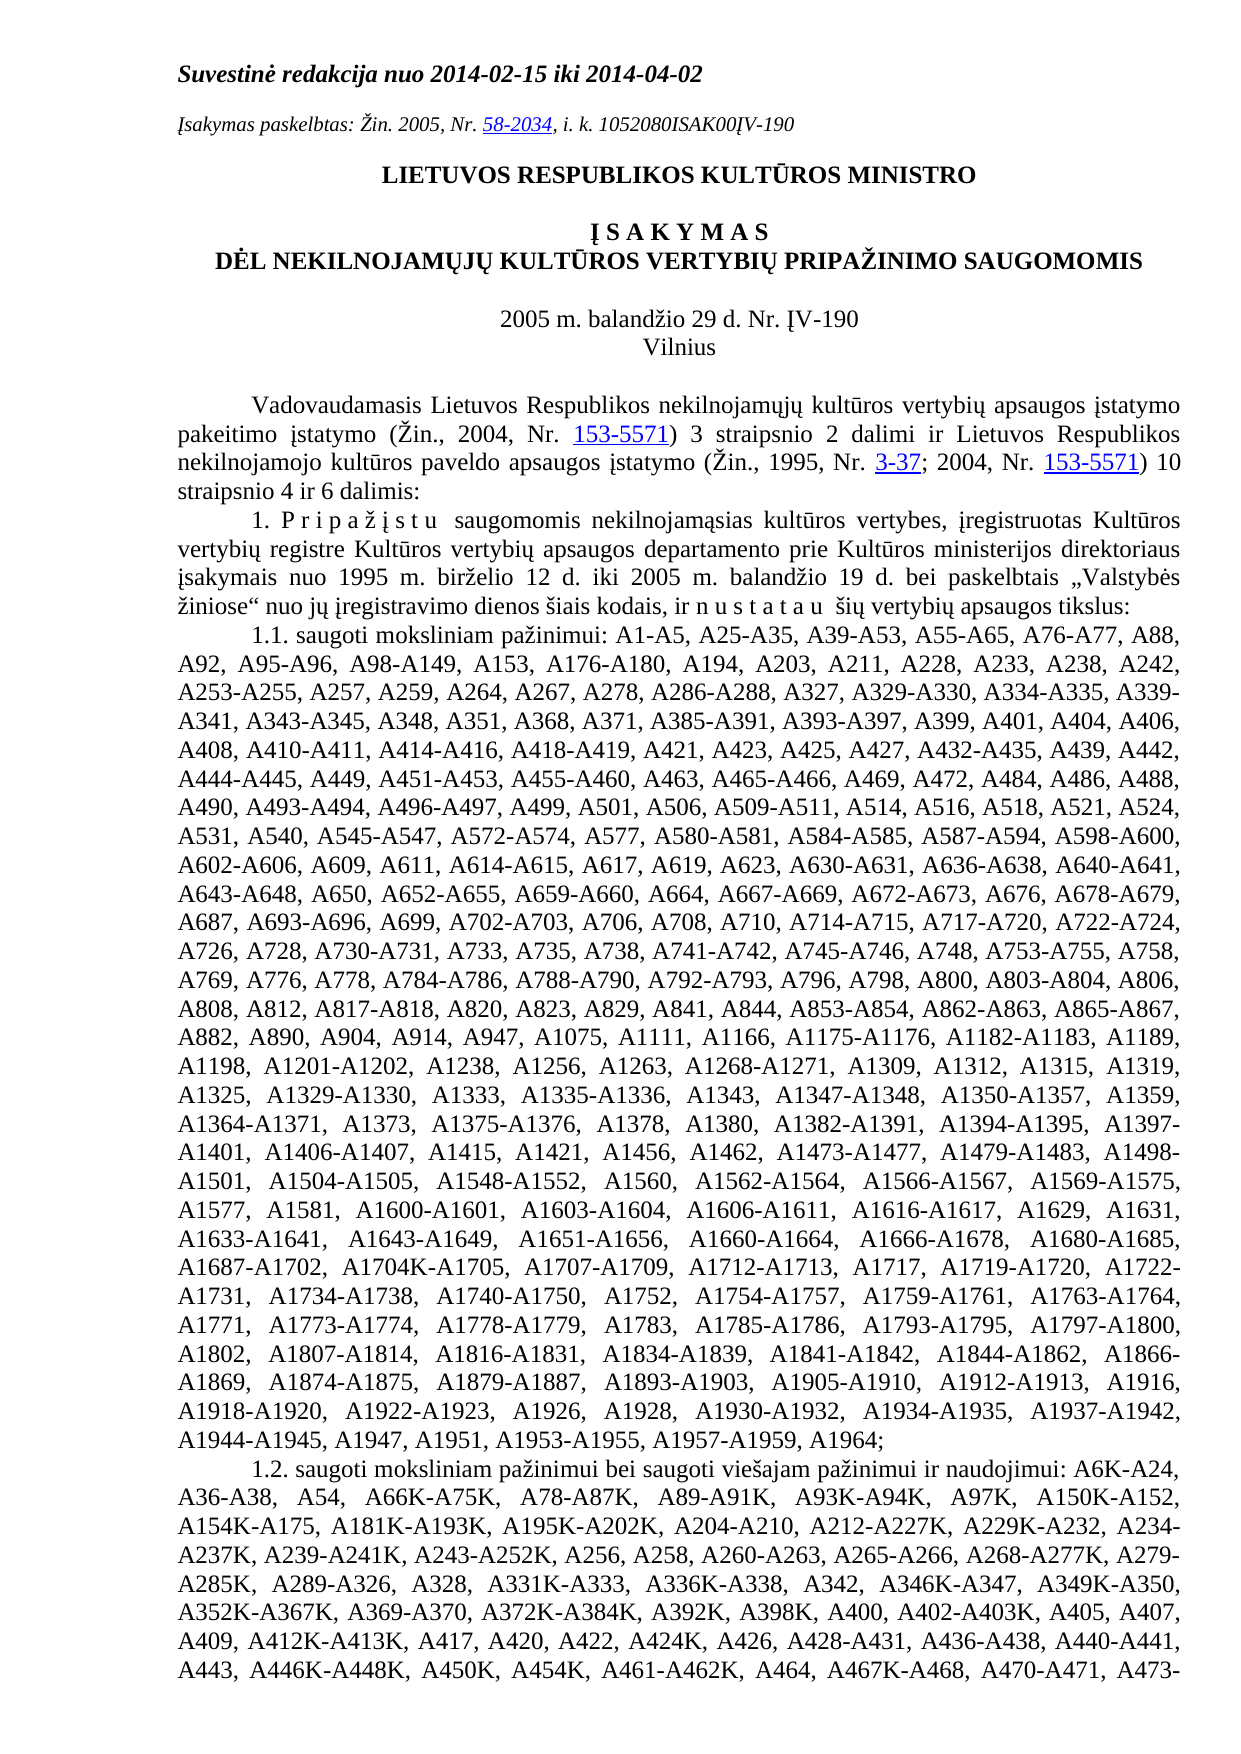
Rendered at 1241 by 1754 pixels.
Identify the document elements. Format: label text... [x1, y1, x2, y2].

text Įsakymas paskelbtas: Žin. 2005, Nr. 58-2034, i. k. 1052080ISAK00ĮV-190 [177, 112, 1181, 136]
text DĖL NEKILNOJAMŲJŲ KULTŪROS VERTYBIŲ PRIPAŽINIMO SAUGOMOMIS [177, 246, 1181, 275]
text 1. Pripažįstu saugomomis nekilnojamąsias kultūros vertybes, įregistruotas Kultūros vertybių registre Kultūros vertybių apsaugos departamento prie Kultūros ministerijos direktoriaus įsakymais nuo 1995 m. birželio 12 d. iki 2005 m. balandžio 19 d. bei paskelbtais „Valstybės žiniose“ nuo jų įregistravimo dienos šiais kodais, ir nustatau šių vertybių apsaugos tikslus: [177, 505, 1181, 620]
text Suvestinė redakcija nuo 2014-02-15 iki 2014-04-02 [177, 59, 1181, 88]
text 1.2. saugoti moksliniam pažinimui bei saugoti viešajam pažinimui ir naudojimui: A6K-A24, A36-A38, A54, A66K-A75K, A78-A87K, A89-A91K, A93K-A94K, A97K, A150K-A152, A154K-A175, A181K-A193K, A195K-A202K, A204-A210, A212-A227K, A229K-A232, A234-A237K, A239-A241K, A243-A252K, A256, A258, A260-A263, A265-A266, A268-A277K, A279-A285K, A289-A326, A328, A331K-A333, A336K-A338, A342, A346K-A347, A349K-A350, A352K-A367K, A369-A370, A372K-A384K, A392K, A398K, A400, A402-A403K, A405, A407, A409, A412K-A413K, A417, A420, A422, A424K, A426, A428-A431, A436-A438, A440-A441, A443, A446K-A448K, A450K, A454K, A461-A462K, A464, A467K-A468, A470-A471, A473- [177, 1454, 1181, 1684]
text 2005 m. balandžio 29 d. Nr. ĮV-190 [177, 304, 1181, 332]
text Vadovaudamasis Lietuvos Respublikos nekilnojamųjų kultūros vertybių apsaugos įstatymo pakeitimo įstatymo (Žin., 2004, Nr. 153-5571) 3 straipsnio 2 dalimi ir Lietuvos Respublikos nekilnojamojo kultūros paveldo apsaugos įstatymo (Žin., 1995, Nr. 3-37; 2004, Nr. 153-5571) 10 straipsnio 4 ir 6 dalimis: [177, 390, 1181, 505]
text LIETUVOS RESPUBLIKOS KULTŪROS MINISTRO [177, 160, 1181, 189]
text 1.1. saugoti moksliniam pažinimui: A1-A5, A25-A35, A39-A53, A55-A65, A76-A77, A88, A92, A95-A96, A98-A149, A153, A176-A180, A194, A203, A211, A228, A233, A238, A242, A253-A255, A257, A259, A264, A267, A278, A286-A288, A327, A329-A330, A334-A335, A339-A341, A343-A345, A348, A351, A368, A371, A385-A391, A393-A397, A399, A401, A404, A406, A408, A410-A411, A414-A416, A418-A419, A421, A423, A425, A427, A432-A435, A439, A442, A444-A445, A449, A451-A453, A455-A460, A463, A465-A466, A469, A472, A484, A486, A488, A490, A493-A494, A496-A497, A499, A501, A506, A509-A511, A514, A516, A518, A521, A524, A531, A540, A545-A547, A572-A574, A577, A580-A581, A584-A585, A587-A594, A598-A600, A602-A606, A609, A611, A614-A615, A617, A619, A623, A630-A631, A636-A638, A640-A641, A643-A648, A650, A652-A655, A659-A660, A664, A667-A669, A672-A673, A676, A678-A679, A687, A693-A696, A699, A702-A703, A706, A708, A710, A714-A715, A717-A720, A722-A724, A726, A728, A730-A731, A733, A735, A738, A741-A742, A745-A746, A748, A753-A755, A758, A769, A776, A778, A784-A786, A788-A790, A792-A793, A796, A798, A800, A803-A804, A806, A808, A812, A817-A818, A820, A823, A829, A841, A844, A853-A854, A862-A863, A865-A867, A882, A890, A904, A914, A947, A1075, A1111, A1166, A1175-A1176, A1182-A1183, A1189, A1198, A1201-A1202, A1238, A1256, A1263, A1268-A1271, A1309, A1312, A1315, A1319, A1325, A1329-A1330, A1333, A1335-A1336, A1343, A1347-A1348, A1350-A1357, A1359, A1364-A1371, A1373, A1375-A1376, A1378, A1380, A1382-A1391, A1394-A1395, A1397-A1401, A1406-A1407, A1415, A1421, A1456, A1462, A1473-A1477, A1479-A1483, A1498-A1501, A1504-A1505, A1548-A1552, A1560, A1562-A1564, A1566-A1567, A1569-A1575, A1577, A1581, A1600-A1601, A1603-A1604, A1606-A1611, A1616-A1617, A1629, A1631, A1633-A1641, A1643-A1649, A1651-A1656, A1660-A1664, A1666-A1678, A1680-A1685, A1687-A1702, A1704K-A1705, A1707-A1709, A1712-A1713, A1717, A1719-A1720, A1722-A1731, A1734-A1738, A1740-A1750, A1752, A1754-A1757, A1759-A1761, A1763-A1764, A1771, A1773-A1774, A1778-A1779, A1783, A1785-A1786, A1793-A1795, A1797-A1800, A1802, A1807-A1814, A1816-A1831, A1834-A1839, A1841-A1842, A1844-A1862, A1866-A1869, A1874-A1875, A1879-A1887, A1893-A1903, A1905-A1910, A1912-A1913, A1916, A1918-A1920, A1922-A1923, A1926, A1928, A1930-A1932, A1934-A1935, A1937-A1942, A1944-A1945, A1947, A1951, A1953-A1955, A1957-A1959, A1964; [177, 620, 1181, 1454]
text Vilnius [177, 332, 1181, 361]
text Į S A K Y M A S [177, 217, 1181, 246]
